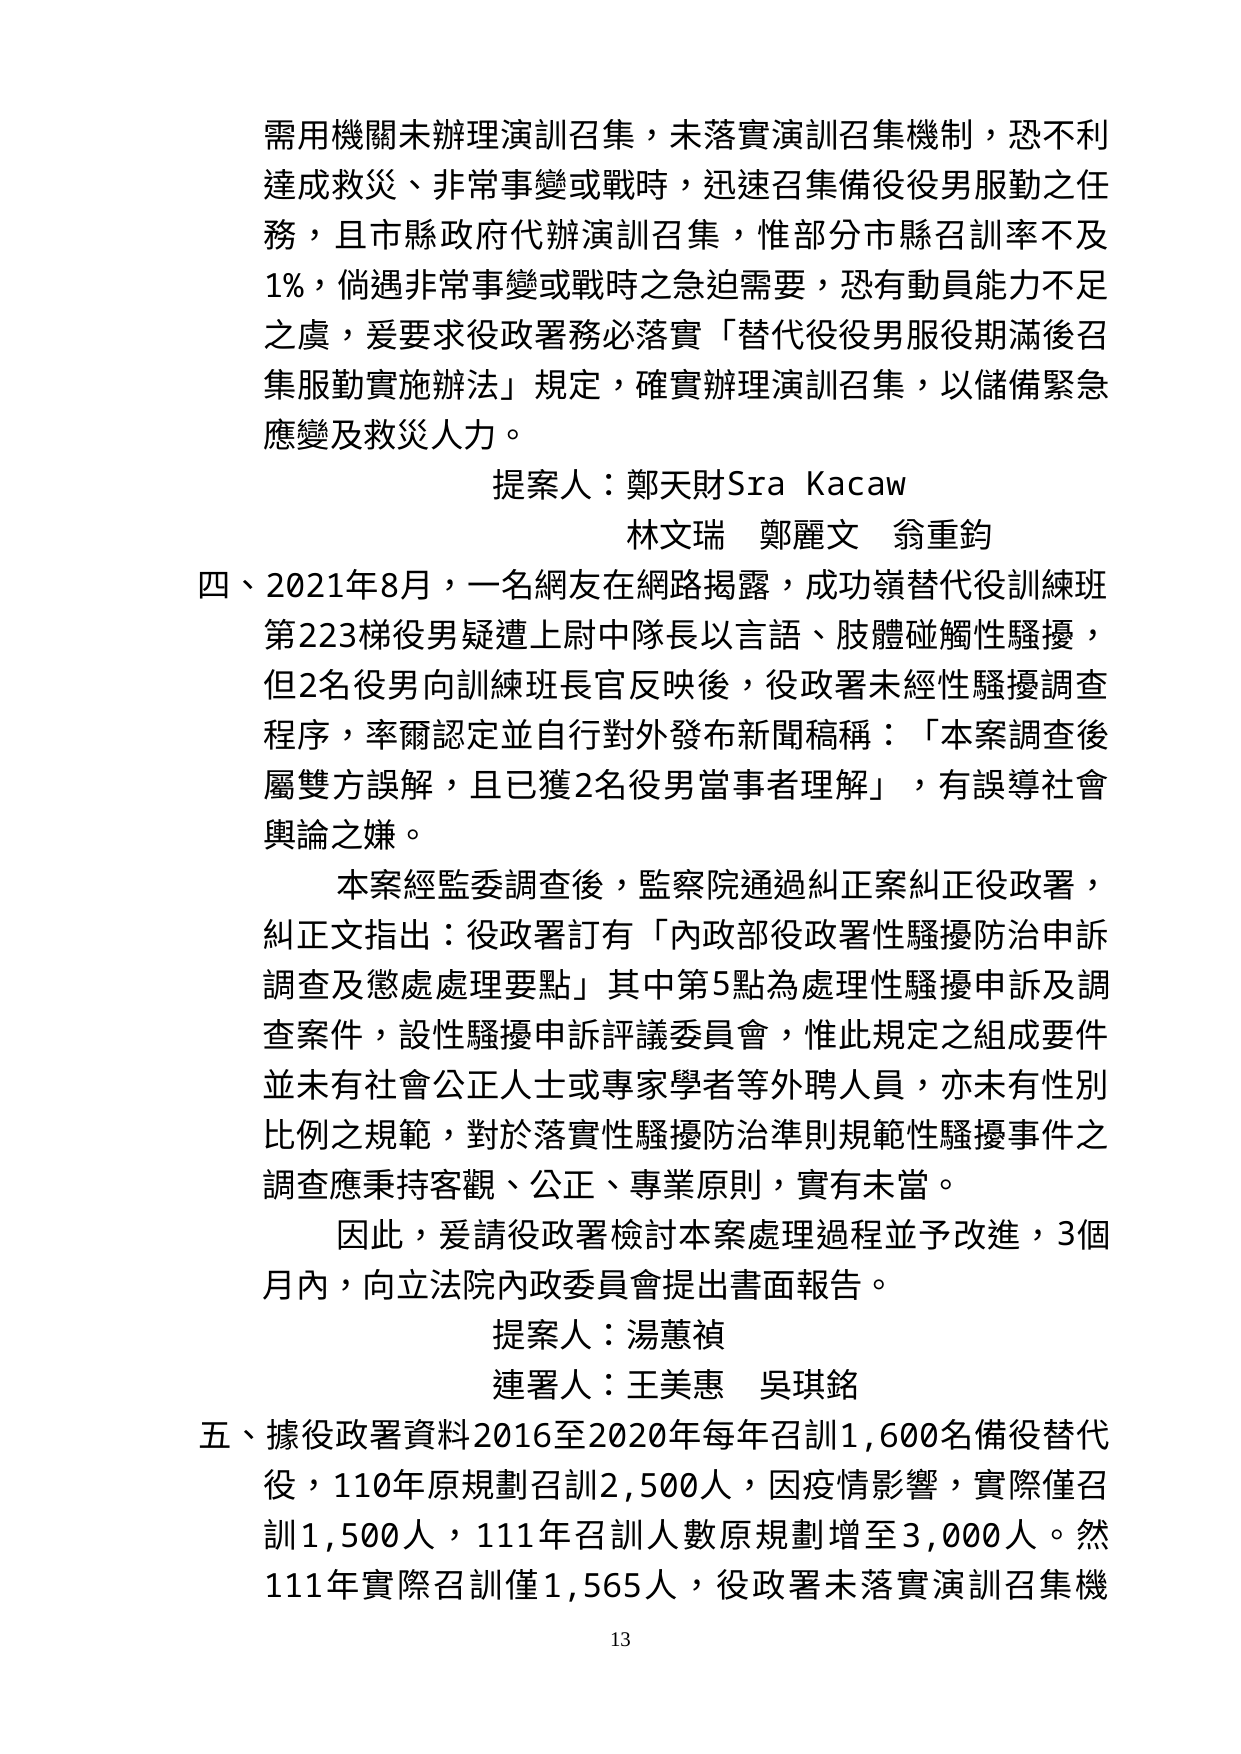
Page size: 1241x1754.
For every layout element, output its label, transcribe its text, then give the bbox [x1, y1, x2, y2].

text 提案人：湯蕙禎 [192, 1308, 1110, 1358]
text 四、2021年8月，一名網友在網路揭露，成功嶺替代役訓練班第223梯役男疑遭上尉中隊長以言語、肢體碰觸性騷擾，但2名役男向訓練班長官反映後，役政署未經性騷擾調查程序，率爾認定並自行對外發布新聞稿稱：「本案調查後屬雙方誤解，且已獲2名役男當事者理解」，有誤導社會輿論之嫌。 [130, 558, 1110, 858]
text 連署人：王美惠 吳琪銘 [192, 1358, 1110, 1408]
text 需用機關未辦理演訓召集，未落實演訓召集機制，恐不利達成救災、非常事變或戰時，迅速召集備役役男服勤之任務，且市縣政府代辦演訓召集，惟部分市縣召訓率不及1%，倘遇非常事變或戰時之急迫需要，恐有動員能力不足之虞，爰要求役政署務必落實「替代役役男服役期滿後召集服勤實施辦法」規定，確實辦理演訓召集，以儲備緊急應變及救災人力。 [130, 108, 1110, 458]
text 林文瑞 鄭麗文 翁重鈞 [192, 508, 1110, 558]
text 因此，爰請役政署檢討本案處理過程並予改進，3個月內，向立法院內政委員會提出書面報告。 [263, 1208, 1110, 1308]
text 提案人：鄭天財Sra Kacaw [192, 458, 1110, 508]
text 五、據役政署資料2016至2020年每年召訓1,600名備役替代役，110年原規劃召訓2,500人，因疫情影響，實際僅召訓1,500人，111年召訓人數原規劃增至3,000人。然111年實際召訓僅1,565人，役政署未落實演訓召集機 [130, 1408, 1110, 1608]
text 本案經監委調查後，監察院通過糾正案糾正役政署，糾正文指出：役政署訂有「內政部役政署性騷擾防治申訴調查及懲處處理要點」其中第5點為處理性騷擾申訴及調查案件，設性騷擾申訴評議委員會，惟此規定之組成要件並未有社會公正人士或專家學者等外聘人員，亦未有性別比例之規範，對於落實性騷擾防治準則規範性騷擾事件之調查應秉持客觀、公正、專業原則，實有未當。 [263, 858, 1110, 1208]
